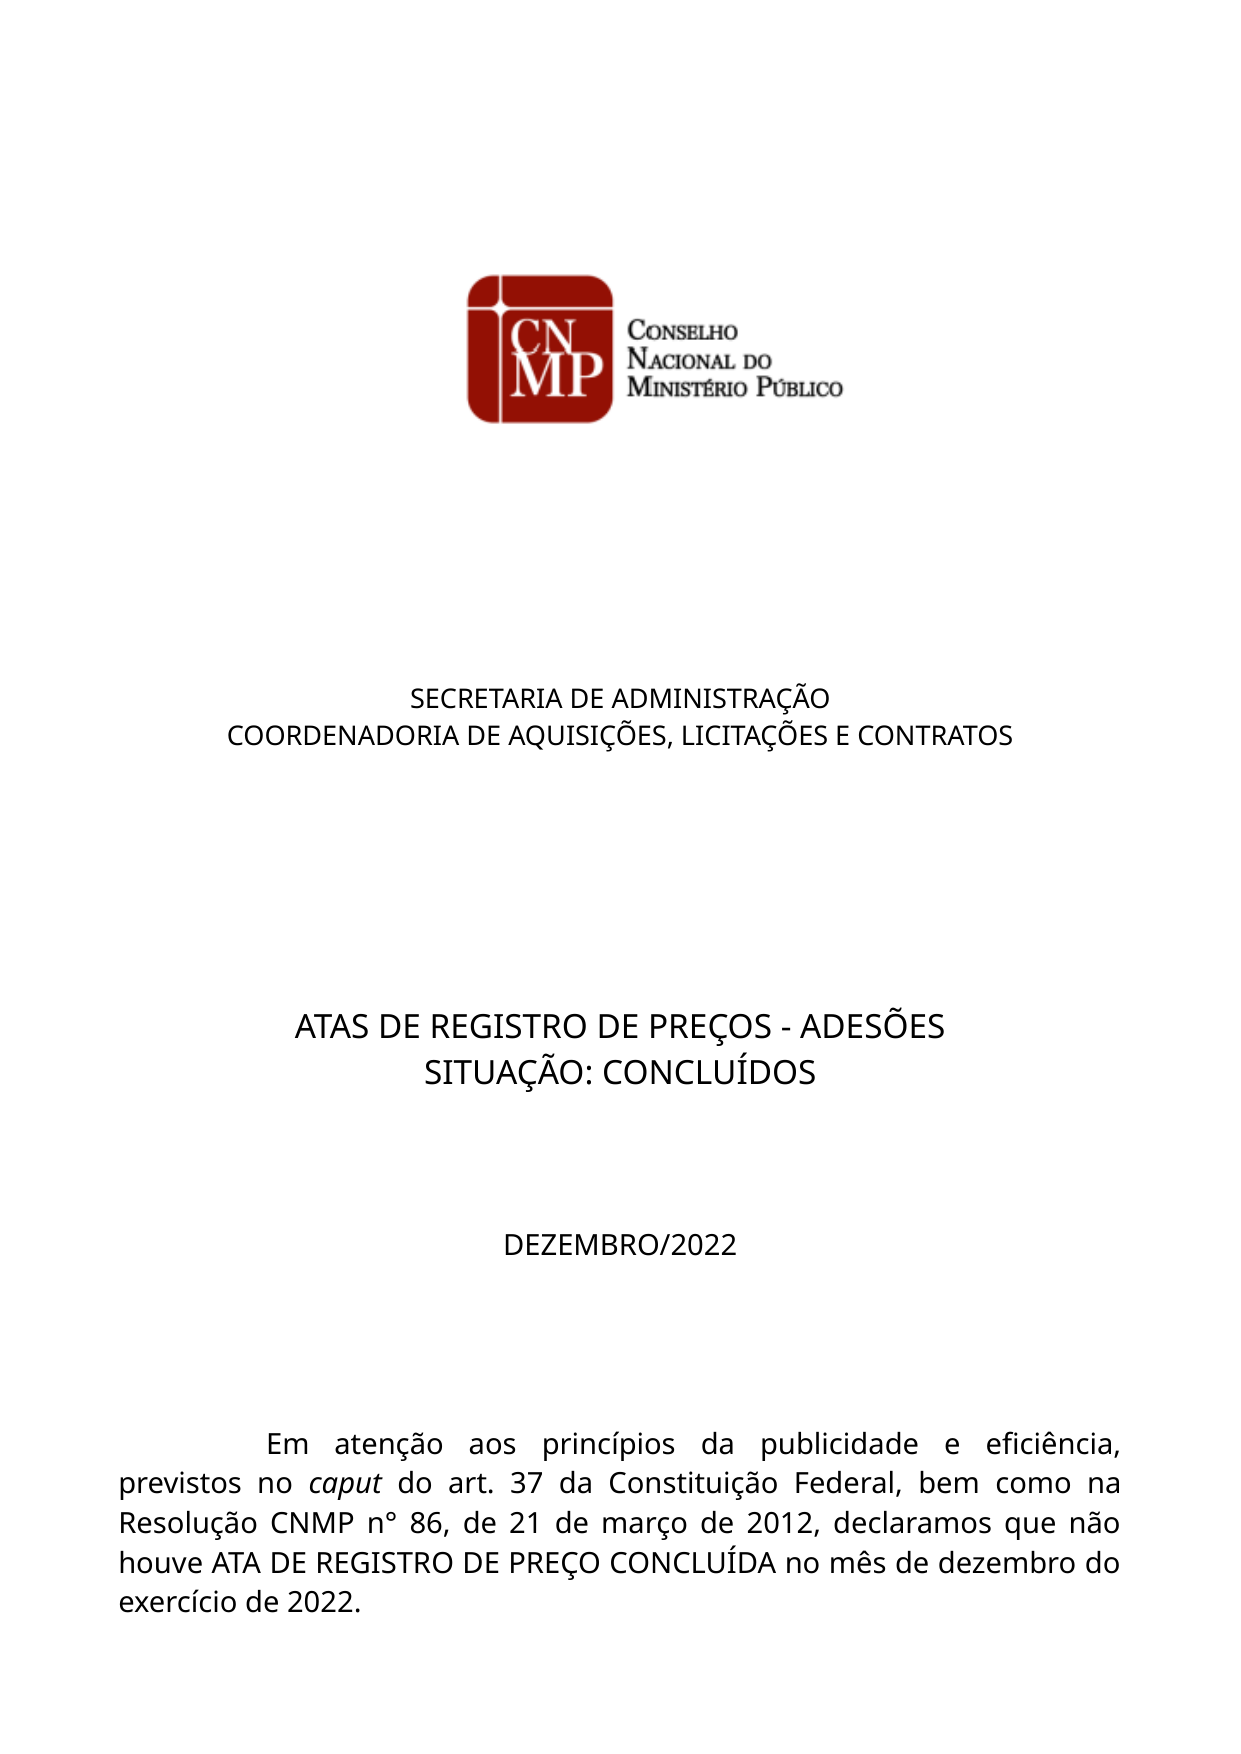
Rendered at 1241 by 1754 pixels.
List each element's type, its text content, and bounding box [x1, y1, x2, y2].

text DEZEMBRO/2022 [118, 1224, 1122, 1264]
text ATAS DE REGISTRO DE PREÇOS - ADESÕES [118, 1003, 1122, 1049]
text SECRETARIA DE ADMINISTRAÇÃO [118, 680, 1122, 717]
text SITUAÇÃO: CONCLUÍDOS [118, 1049, 1122, 1094]
text Em atenção aos princípios da publicidade e eficiência, previstos no caput do art. 37 da Constituição Federal, bem como na Resolução CNMP n° 86, de 21 de março de 2012, declaramos que não houve ATA DE REGISTRO DE PREÇO CONCLUÍDA no mês de dezembro do exercício de 2022. [118, 1423, 1122, 1621]
text COORDENADORIA DE AQUISIÇÕES, LICITAÇÕES E CONTRATOS [118, 717, 1122, 753]
